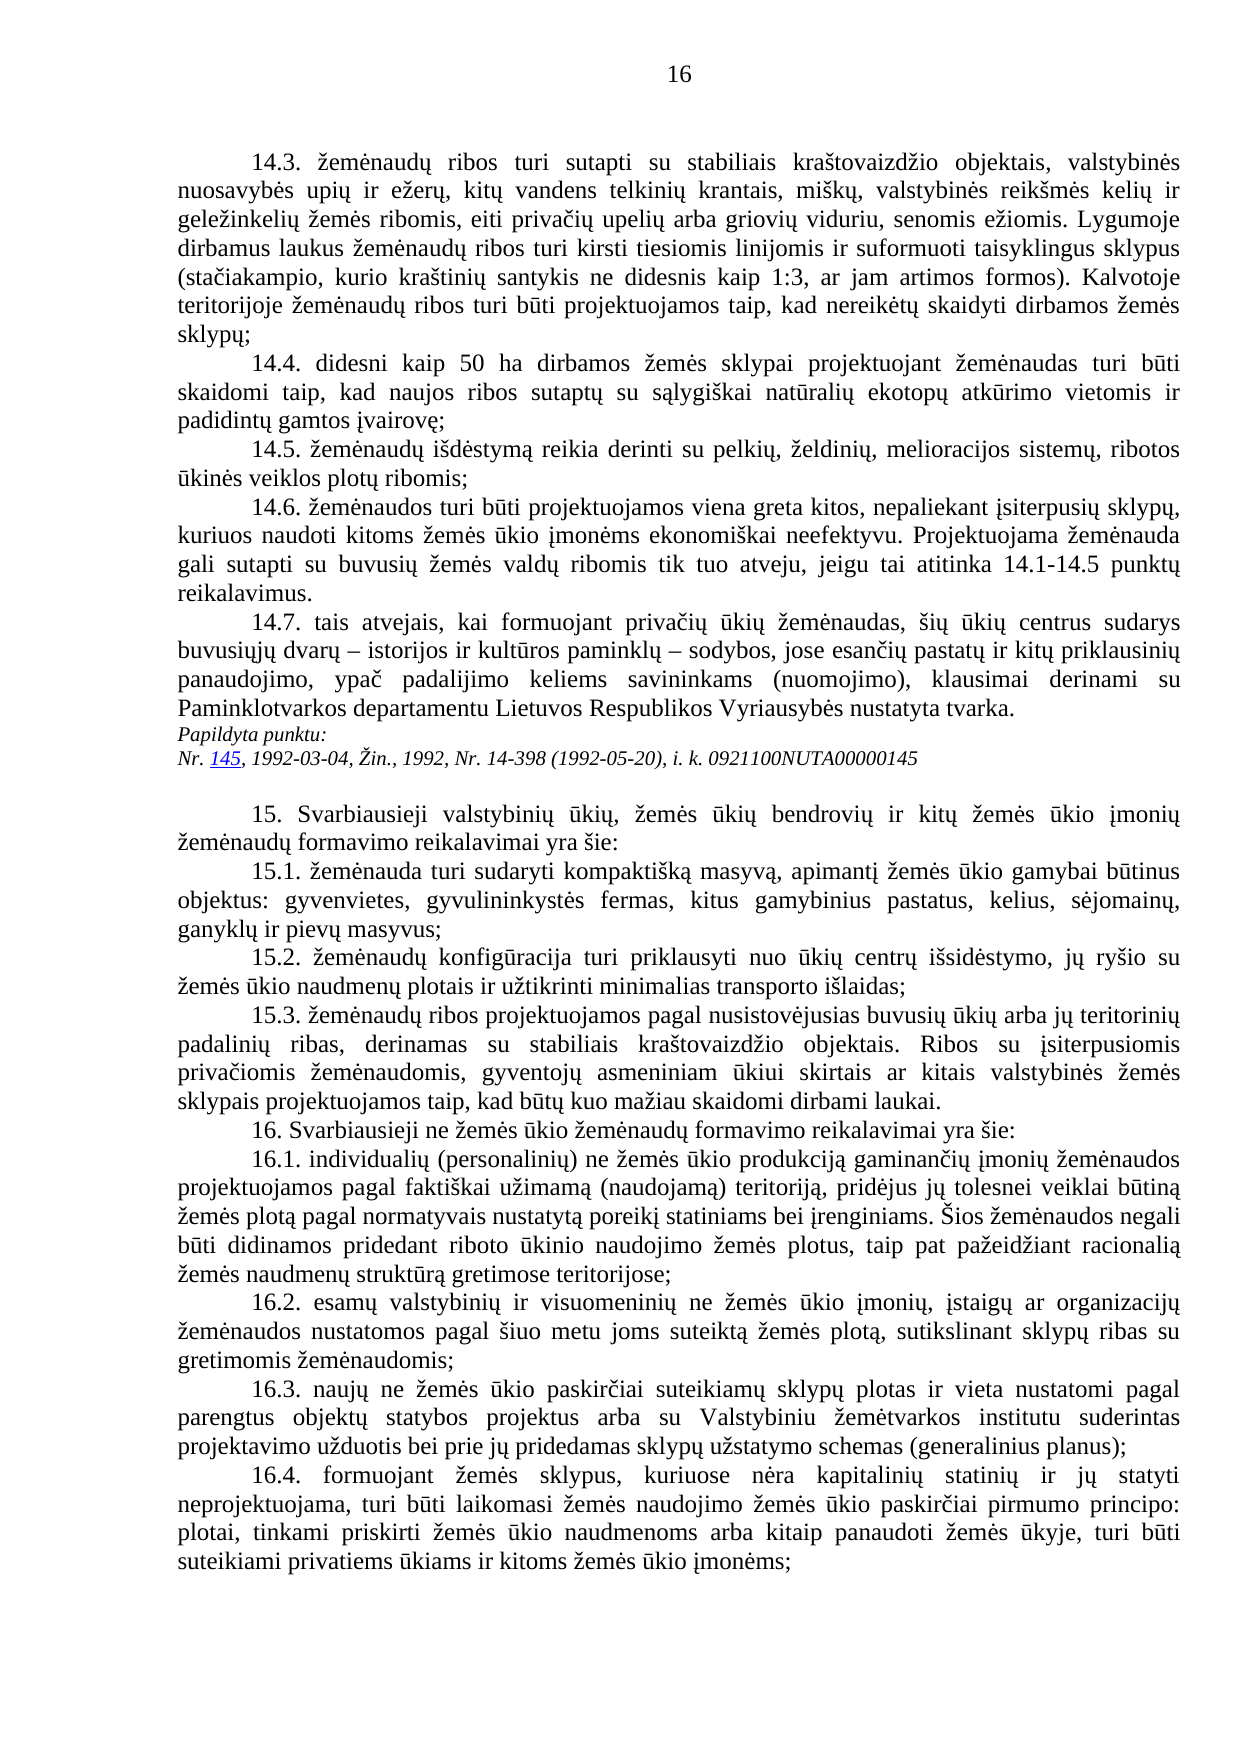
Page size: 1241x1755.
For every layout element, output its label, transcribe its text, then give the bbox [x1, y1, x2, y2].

text 14.7. tais atvejais, kai formuojant privačių ūkių žemėnaudas, šių ūkių centrus sudarys buvusiųjų dvarų – istorijos ir kultūros paminklų – sodybos, jose esančių pastatų ir kitų priklausinių panaudojimo, ypač padalijimo keliems savininkams (nuomojimo), klausimai derinami su Paminklotvarkos departamentu Lietuvos Respublikos Vyriausybės nustatyta tvarka. [177, 607, 1181, 722]
text 14.6. žemėnaudos turi būti projektuojamos viena greta kitos, nepaliekant įsiterpusių sklypų, kuriuos naudoti kitoms žemės ūkio įmonėms ekonomiškai neefektyvu. Projektuojama žemėnauda gali sutapti su buvusių žemės valdų ribomis tik tuo atveju, jeigu tai atitinka 14.1-14.5 punktų reikalavimus. [177, 492, 1181, 607]
text 15.2. žemėnaudų konfigūracija turi priklausyti nuo ūkių centrų išsidėstymo, jų ryšio su žemės ūkio naudmenų plotais ir užtikrinti minimalias transporto išlaidas; [177, 942, 1181, 1000]
text 16.2. esamų valstybinių ir visuomeninių ne žemės ūkio įmonių, įstaigų ar organizacijų žemėnaudos nustatomos pagal šiuo metu joms suteiktą žemės plotą, sutikslinant sklypų ribas su gretimomis žemėnaudomis; [177, 1287, 1181, 1374]
text Nr. 145, 1992-03-04, Žin., 1992, Nr. 14-398 (1992-05-20), i. k. 0921100NUTA00000145 [177, 746, 1181, 770]
text 16.1. individualių (personalinių) ne žemės ūkio produkciją gaminančių įmonių žemėnaudos projektuojamos pagal faktiškai užimamą (naudojamą) teritoriją, pridėjus jų tolesnei veiklai būtiną žemės plotą pagal normatyvais nustatytą poreikį statiniams bei įrenginiams. Šios žemėnaudos negali būti didinamos pridedant riboto ūkinio naudojimo žemės plotus, taip pat pažeidžiant racionalią žemės naudmenų struktūrą gretimose teritorijose; [177, 1144, 1181, 1287]
text 15.1. žemėnauda turi sudaryti kompaktišką masyvą, apimantį žemės ūkio gamybai būtinus objektus: gyvenvietes, gyvulininkystės fermas, kitus gamybinius pastatus, kelius, sėjomainų, ganyklų ir pievų masyvus; [177, 856, 1181, 942]
text 16.3. naujų ne žemės ūkio paskirčiai suteikiamų sklypų plotas ir vieta nustatomi pagal parengtus objektų statybos projektus arba su Valstybiniu žemėtvarkos institutu suderintas projektavimo užduotis bei prie jų pridedamas sklypų užstatymo schemas (generalinius planus); [177, 1374, 1181, 1460]
text 14.5. žemėnaudų išdėstymą reikia derinti su pelkių, želdinių, melioracijos sistemų, ribotos ūkinės veiklos plotų ribomis; [177, 434, 1181, 492]
text 15.3. žemėnaudų ribos projektuojamos pagal nusistovėjusias buvusių ūkių arba jų teritorinių padalinių ribas, derinamas su stabiliais kraštovaizdžio objektais. Ribos su įsiterpusiomis privačiomis žemėnaudomis, gyventojų asmeniniam ūkiui skirtais ar kitais valstybinės žemės sklypais projektuojamos taip, kad būtų kuo mažiau skaidomi dirbami laukai. [177, 1000, 1181, 1115]
text 16.4. formuojant žemės sklypus, kuriuose nėra kapitalinių statinių ir jų statyti neprojektuojama, turi būti laikomasi žemės naudojimo žemės ūkio paskirčiai pirmumo principo: plotai, tinkami priskirti žemės ūkio naudmenoms arba kitaip panaudoti žemės ūkyje, turi būti suteikiami privatiems ūkiams ir kitoms žemės ūkio įmonėms; [177, 1460, 1181, 1575]
text Papildyta punktu: [177, 722, 1181, 746]
text 15. Svarbiausieji valstybinių ūkių, žemės ūkių bendrovių ir kitų žemės ūkio įmonių žemėnaudų formavimo reikalavimai yra šie: [177, 799, 1181, 856]
text 14.3. žemėnaudų ribos turi sutapti su stabiliais kraštovaizdžio objektais, valstybinės nuosavybės upių ir ežerų, kitų vandens telkinių krantais, miškų, valstybinės reikšmės kelių ir geležinkelių žemės ribomis, eiti privačių upelių arba griovių viduriu, senomis ežiomis. Lygumoje dirbamus laukus žemėnaudų ribos turi kirsti tiesiomis linijomis ir suformuoti taisyklingus sklypus (stačiakampio, kurio kraštinių santykis ne didesnis kaip 1:3, ar jam artimos formos). Kalvotoje teritorijoje žemėnaudų ribos turi būti projektuojamos taip, kad nereikėtų skaidyti dirbamos žemės sklypų; [177, 147, 1181, 348]
text 16. Svarbiausieji ne žemės ūkio žemėnaudų formavimo reikalavimai yra šie: [177, 1115, 1181, 1144]
text 14.4. didesni kaip 50 ha dirbamos žemės sklypai projektuojant žemėnaudas turi būti skaidomi taip, kad naujos ribos sutaptų su sąlygiškai natūralių ekotopų atkūrimo vietomis ir padidintų gamtos įvairovę; [177, 348, 1181, 434]
